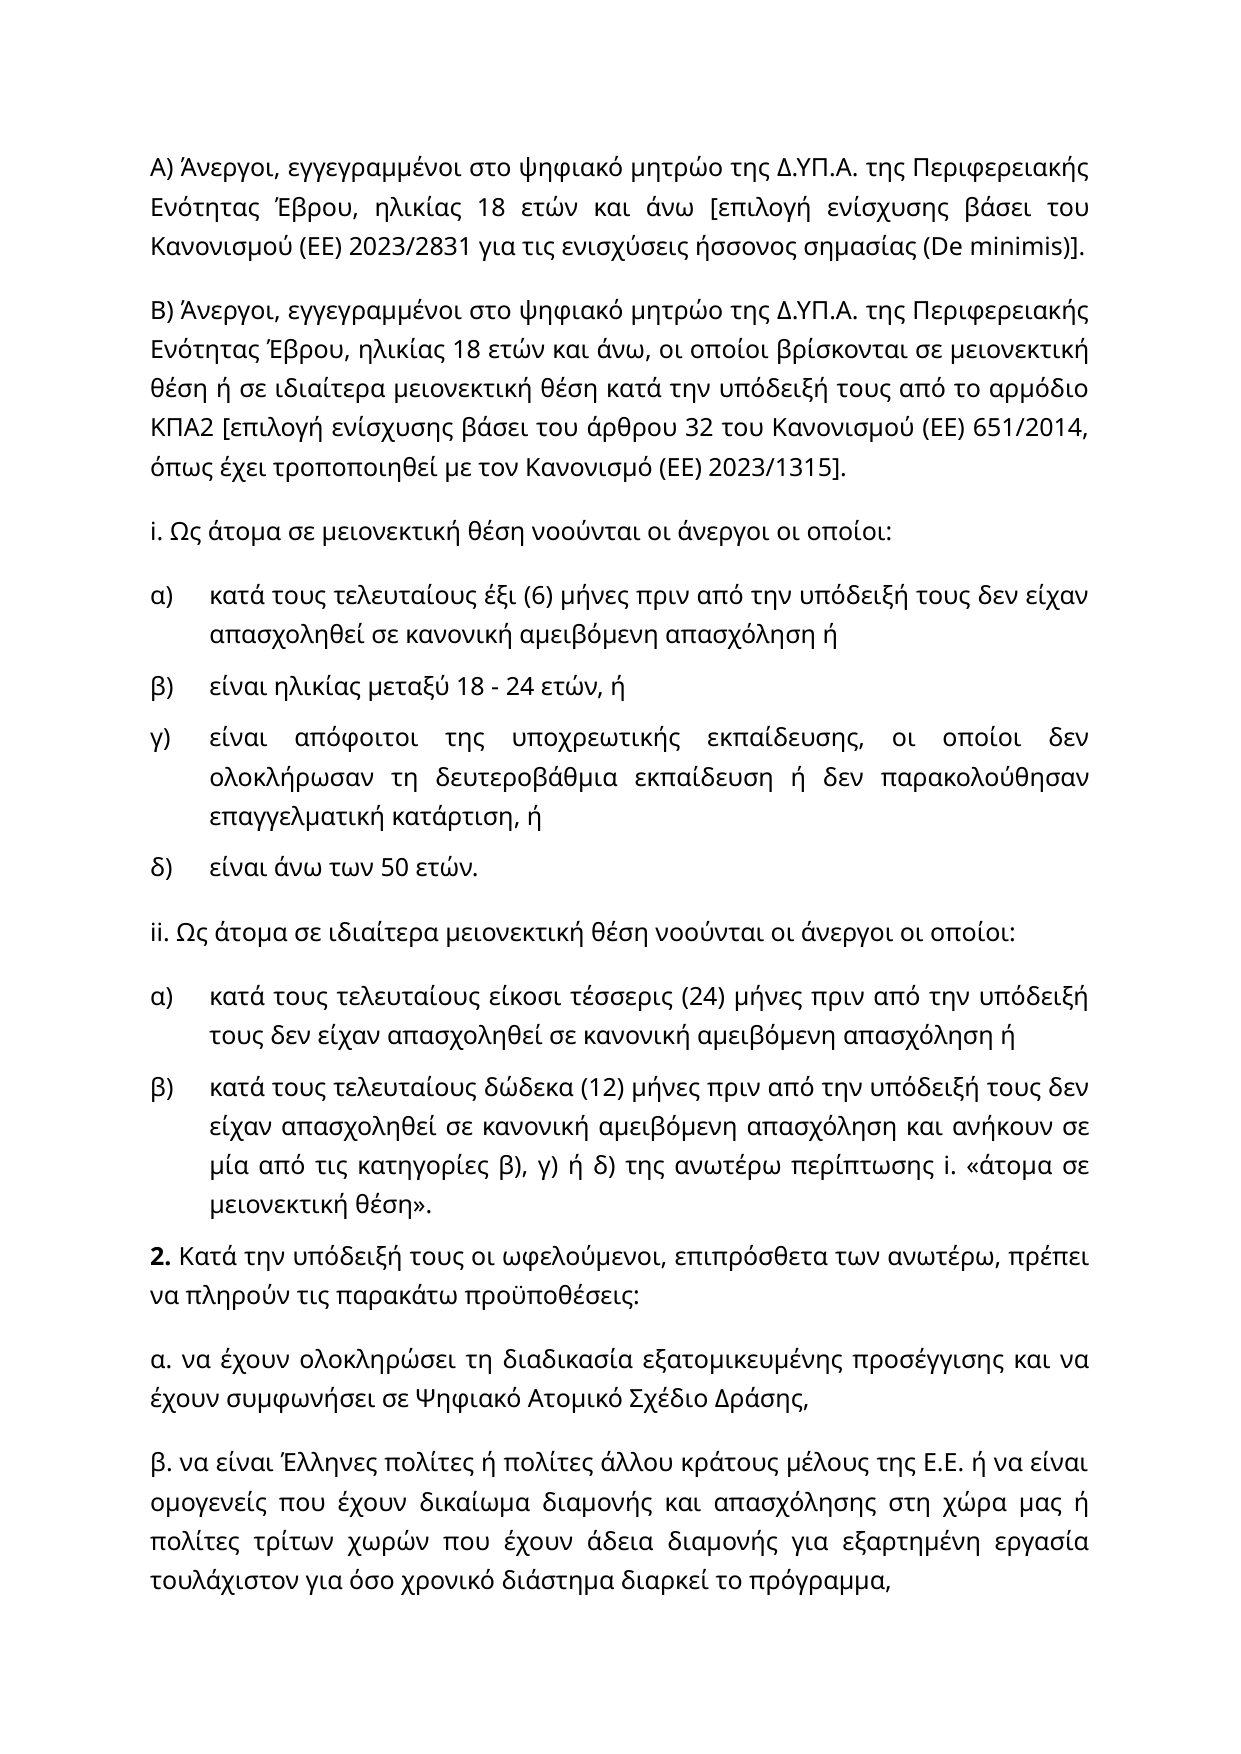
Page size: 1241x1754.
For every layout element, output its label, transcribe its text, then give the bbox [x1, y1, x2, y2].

text i. Ως άτομα σε μειονεκτική θέση νοούνται οι άνεργοι οι οποίοι: [150, 513, 1090, 547]
list α) κατά τους τελευταίους είκοσι τέσσερις (24) μήνες πριν από την υπόδειξή τους δεν είχαν απασχοληθεί σε κανονική αμειβόμενη απασχόληση ή [150, 978, 1090, 1052]
text 2. Κατά την υπόδειξή τους οι ωφελούμενοι, επιπρόσθετα των ανωτέρω, πρέπει να πληρούν τις παρακάτω προϋποθέσεις: [150, 1238, 1090, 1312]
list α) κατά τους τελευταίους έξι (6) μήνες πριν από την υπόδειξή τους δεν είχαν απασχοληθεί σε κανονική αμειβόμενη απασχόληση ή [150, 577, 1090, 651]
text ii. Ως άτομα σε ιδιαίτερα μειονεκτική θέση νοούνται οι άνεργοι οι οποίοι: [150, 914, 1090, 948]
list β) κατά τους τελευταίους δώδεκα (12) μήνες πριν από την υπόδειξή τους δεν είχαν απασχοληθεί σε κανονική αμειβόμενη απασχόληση και ανήκουν σε μία από τις κατηγορίες β), γ) ή δ) της ανωτέρω περίπτωσης i. «άτομα σε μειονεκτική θέση». [150, 1069, 1090, 1221]
text β. να είναι Έλληνες πολίτες ή πολίτες άλλου κράτους μέλους της Ε.Ε. ή να είναι ομογενείς που έχουν δικαίωμα διαμονής και απασχόλησης στη χώρα μας ή πολίτες τρίτων χωρών που έχουν άδεια διαμονής για εξαρτημένη εργασία τουλάχιστον για όσο χρονικό διάστημα διαρκεί το πρόγραμμα, [150, 1445, 1090, 1597]
list γ) είναι απόφοιτοι της υποχρεωτικής εκπαίδευσης, οι οποίοι δεν ολοκλήρωσαν τη δευτεροβάθμια εκπαίδευση ή δεν παρακολούθησαν επαγγελματική κατάρτιση, ή [150, 720, 1090, 832]
list δ) είναι άνω των 50 ετών. [150, 850, 1090, 884]
list β) είναι ηλικίας μεταξύ 18 - 24 ετών, ή [150, 668, 1090, 702]
text Β) Άνεργοι, εγγεγραμμένοι στο ψηφιακό μητρώο της Δ.ΥΠ.Α. της Περιφερειακής Ενότητας Έβρου, ηλικίας 18 ετών και άνω, οι οποίοι βρίσκονται σε μειονεκτική θέση ή σε ιδιαίτερα μειονεκτική θέση κατά την υπόδειξή τους από το αρμόδιο ΚΠΑ2 [επιλογή ενίσχυσης βάσει του άρθρου 32 του Κανονισμού (ΕΕ) 651/2014, όπως έχει τροποποιηθεί με τον Κανονισμό (ΕΕ) 2023/1315]. [150, 292, 1090, 483]
text α. να έχουν ολοκληρώσει τη διαδικασία εξατομικευμένης προσέγγισης και να έχουν συμφωνήσει σε Ψηφιακό Ατομικό Σχέδιο Δράσης, [150, 1342, 1090, 1415]
text Α) Άνεργοι, εγγεγραμμένοι στο ψηφιακό μητρώο της Δ.ΥΠ.Α. της Περιφερειακής Ενότητας Έβρου, ηλικίας 18 ετών και άνω [επιλογή ενίσχυσης βάσει του Κανονισμού (ΕΕ) 2023/2831 για τις ενισχύσεις ήσσονος σημασίας (De minimis)]. [150, 150, 1090, 262]
